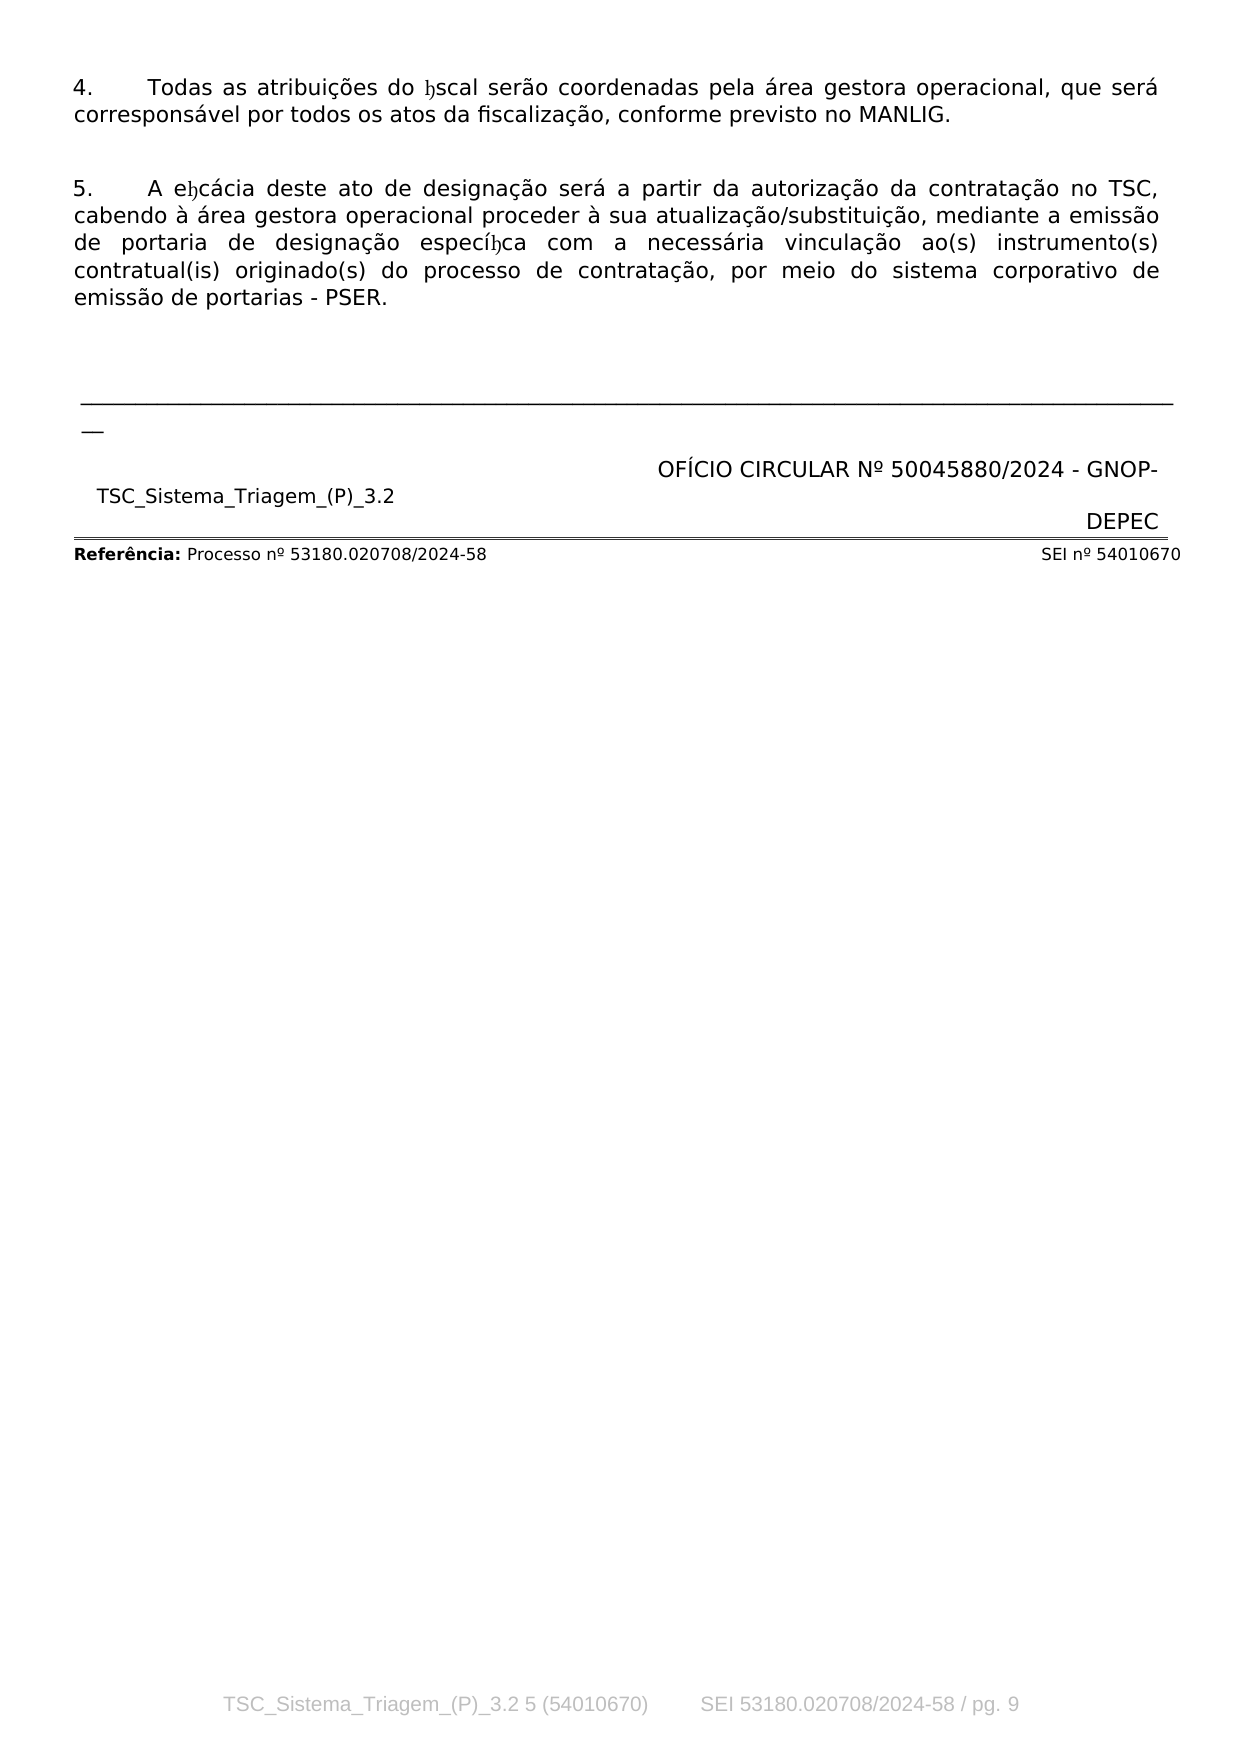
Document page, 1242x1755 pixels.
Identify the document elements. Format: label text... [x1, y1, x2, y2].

text Referência: Processo nº 53180.020708/2024-58 SEI nº 54010670 [73, 544, 1181, 564]
text DEPEC [73, 509, 1158, 535]
list A ecácia deste ato de designação será a partir da autorização da contratação no TSC, cabendo à área gestora operacional proceder à sua atualização/substituição, mediante a emissão de portaria de designação especíca com a necessária vinculação ao(s) instrumento(s) contratual(is) originado(s) do processo de contratação, por meio do sistema corporativo de emissão de portarias - PSER. [72, 176, 1160, 311]
text OFÍCIO CIRCULAR Nº 50045880/2024 - GNOP- [73, 457, 1158, 483]
list Todas as atribuições do scal serão coordenadas pela área gestora operacional, que será corresponsável por todos os atos da fiscalização, conforme previsto no MANLIG. [72, 75, 1160, 128]
text TSC_Sistema_Triagem_(P)_3.2 [97, 485, 1181, 508]
text ______________________________________________________________________________________________________ [81, 380, 1181, 433]
